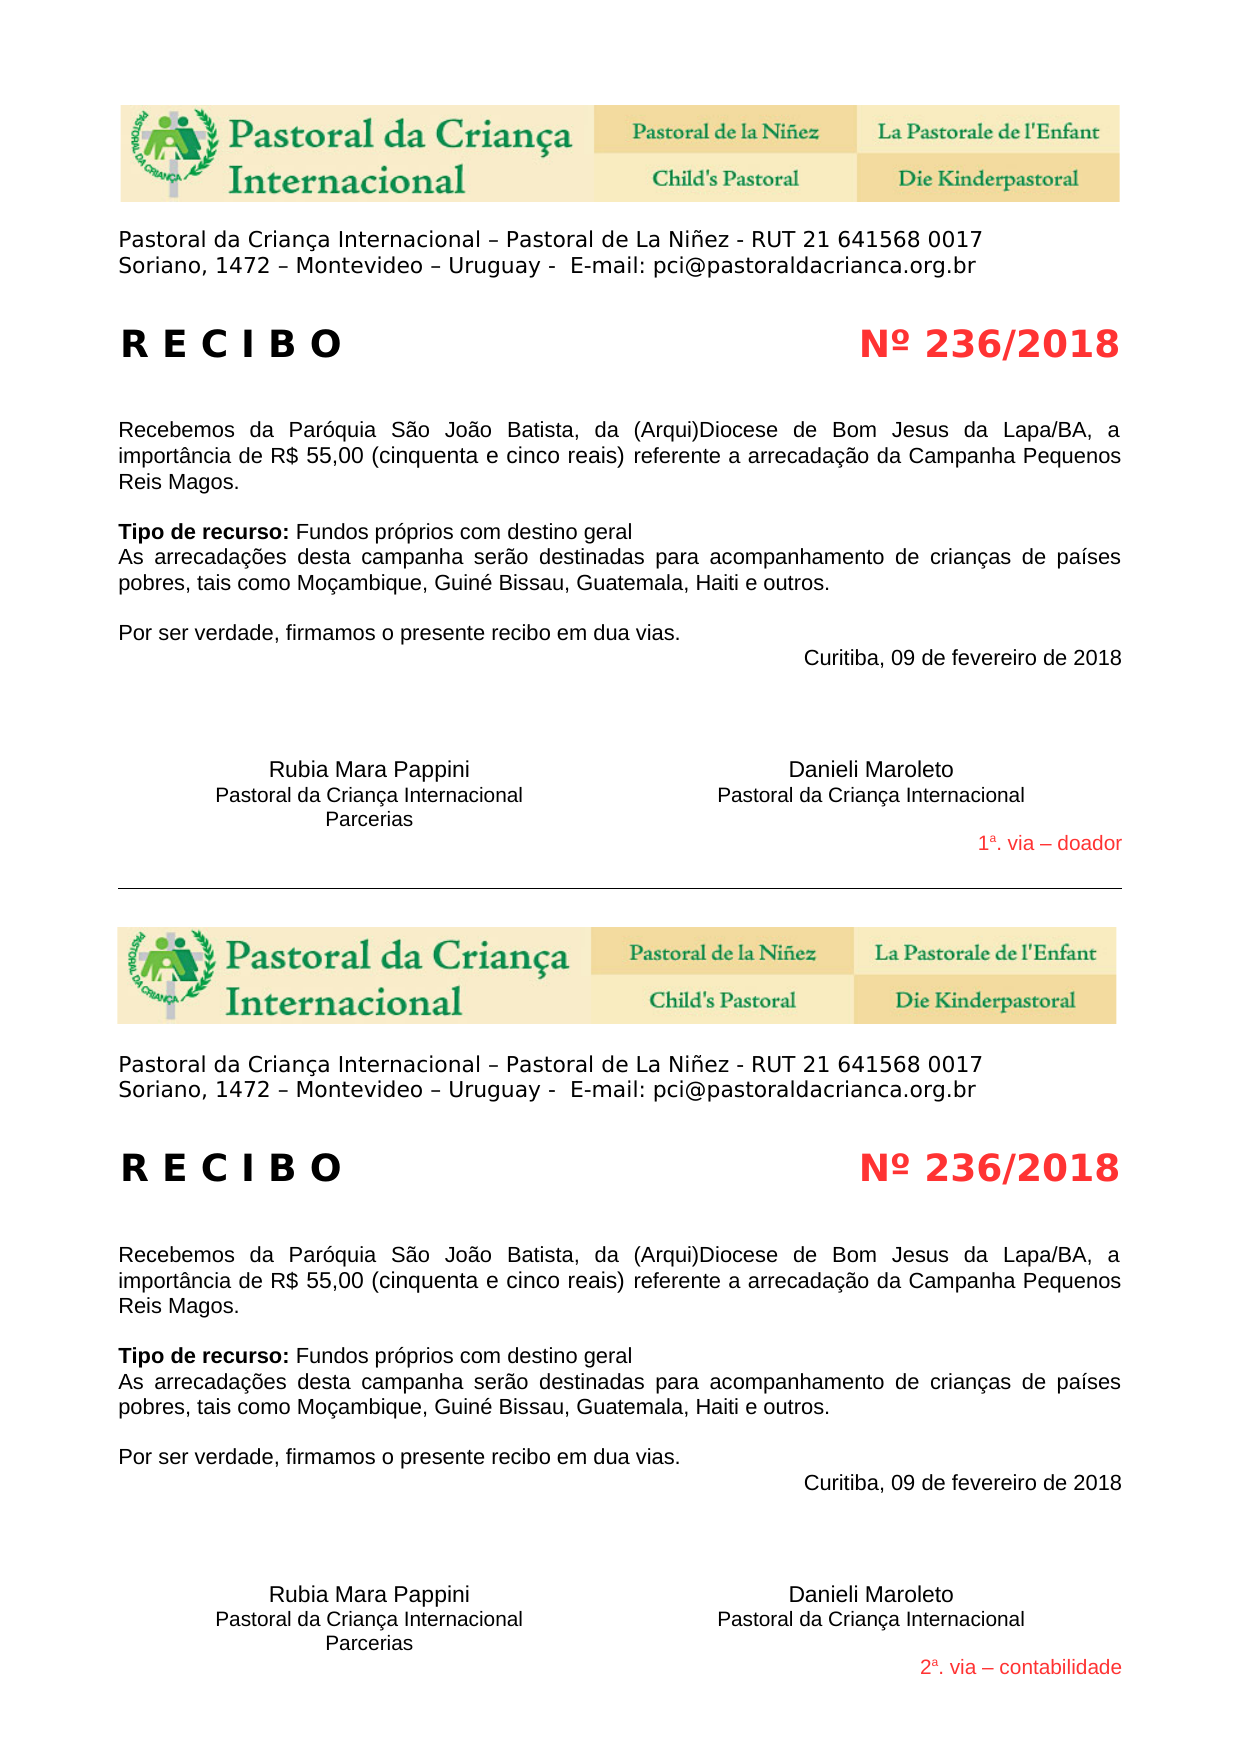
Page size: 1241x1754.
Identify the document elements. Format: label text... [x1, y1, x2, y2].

text As arrecadações desta campanha serão destinadas para acompanhamento de crianças de países pobres, tais como Moçambique, Guiné Bissau, Guatemala, Haiti e outros. [118, 544, 1122, 594]
table_header Danieli Maroleto Pastoral da Criança Internacional [620, 1581, 1122, 1655]
text R E C I B O Nº 236/2018 [118, 1147, 1122, 1190]
text Curitiba, 09 de fevereiro de 2018 [118, 1469, 1122, 1495]
picture [120, 105, 1120, 202]
text Recebemos da Paróquia São João Batista, da (Arqui)Diocese de Bom Jesus da Lapa/BA, a importância de R$ 55,00 (cinquenta e cinco reais) referente a arrecadação da Campanha Pequenos Reis Magos. [118, 417, 1122, 494]
text Soriano, 1472 – Montevideo – Uruguay - E-mail: pci@pastoraldacrianca.org.br [118, 1078, 1122, 1103]
text Pastoral da Criança Internacional – Pastoral de La Niñez - RUT 21 641568 0017 [118, 228, 1122, 253]
table_header Rubia Mara Pappini Pastoral da Criança Internacional Parcerias [118, 1581, 620, 1655]
text 2a. via – contabilidade [118, 1655, 1122, 1679]
text Pastoral da Criança Internacional – Pastoral de La Niñez - RUT 21 641568 0017 [118, 1052, 1122, 1078]
table_header Rubia Mara Pappini Pastoral da Criança Internacional Parcerias [118, 756, 620, 831]
table_header Danieli Maroleto Pastoral da Criança Internacional [620, 756, 1122, 831]
text Tipo de recurso: Fundos próprios com destino geral [118, 1343, 1122, 1369]
text R E C I B O Nº 236/2018 [118, 322, 1122, 366]
text Curitiba, 09 de fevereiro de 2018 [118, 645, 1122, 670]
picture [117, 927, 1117, 1024]
text Por ser verdade, firmamos o presente recibo em dua vias. [118, 1444, 1122, 1469]
text As arrecadações desta campanha serão destinadas para acompanhamento de crianças de países pobres, tais como Moçambique, Guiné Bissau, Guatemala, Haiti e outros. [118, 1369, 1122, 1419]
text Recebemos da Paróquia São João Batista, da (Arqui)Diocese de Bom Jesus da Lapa/BA, a importância de R$ 55,00 (cinquenta e cinco reais) referente a arrecadação da Campanha Pequenos Reis Magos. [118, 1241, 1122, 1318]
text Soriano, 1472 – Montevideo – Uruguay - E-mail: pci@pastoraldacrianca.org.br [118, 253, 1122, 279]
text Tipo de recurso: Fundos próprios com destino geral [118, 519, 1122, 544]
text Por ser verdade, firmamos o presente recibo em dua vias. [118, 620, 1122, 645]
text 1a. via – doador [118, 831, 1122, 855]
